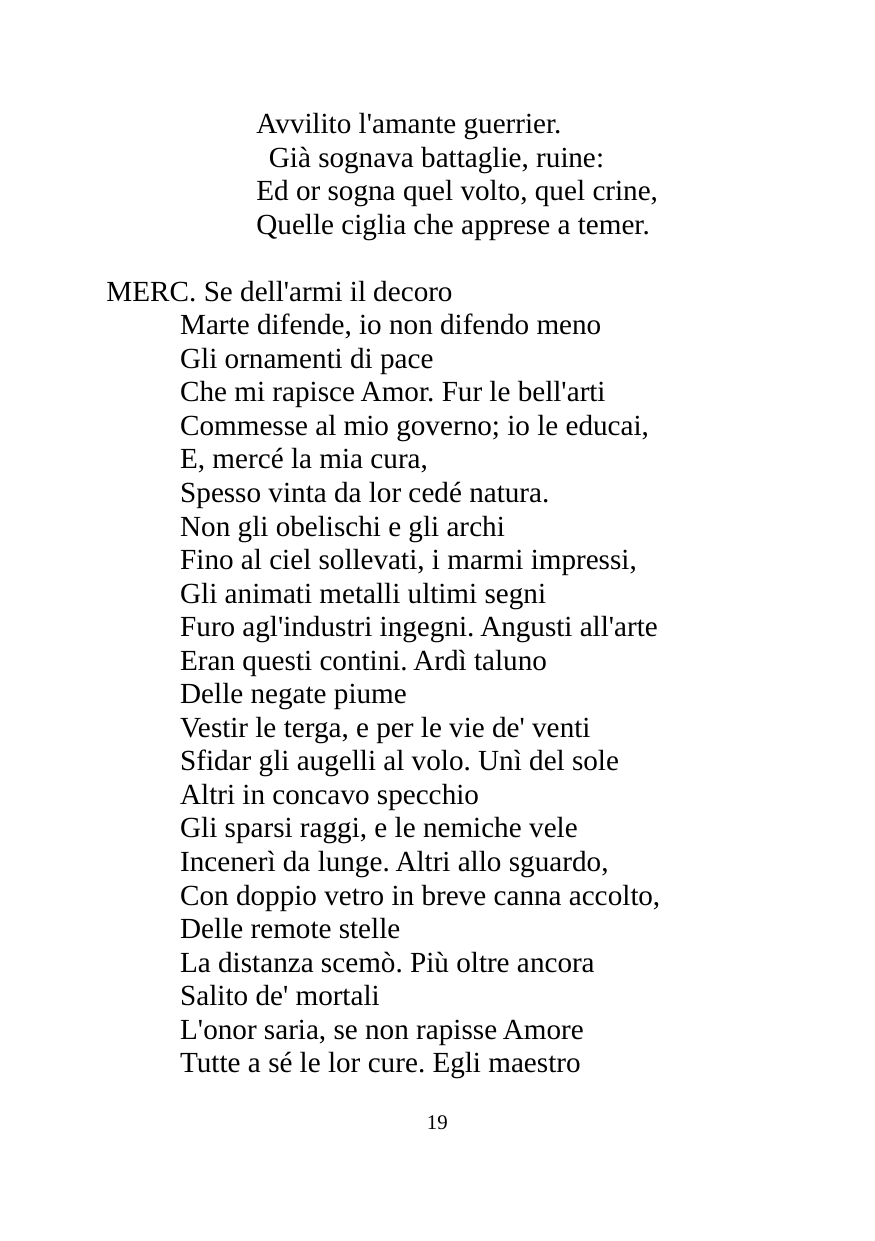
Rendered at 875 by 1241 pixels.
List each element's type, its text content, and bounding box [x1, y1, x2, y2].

text Avvilito l'amante guerrier. [106, 106, 768, 140]
text Già sognava battaglie, ruine: [106, 140, 768, 173]
text Delle remote stelle [180, 911, 768, 945]
text Spesso vinta da lor cedé natura. [180, 475, 768, 509]
text Non gli obelischi e gli archi [180, 509, 768, 542]
text Sfidar gli augelli al volo. Unì del sole [180, 743, 768, 777]
text Vestir le terga, e per le vie de' venti [180, 710, 768, 743]
text Che mi rapisce Amor. Fur le bell'arti [180, 374, 768, 408]
text Quelle ciglia che apprese a temer. [256, 207, 768, 240]
text Delle negate piume [180, 676, 768, 710]
text Gli sparsi raggi, e le nemiche vele [180, 811, 768, 844]
text Altri in concavo specchio [180, 777, 768, 811]
text Gli animati metalli ultimi segni [180, 576, 768, 609]
text E, mercé la mia cura, [180, 442, 768, 475]
text Furo agl'industri ingegni. Angusti all'arte [180, 609, 768, 643]
text L'onor saria, se non rapisse Amore [180, 1012, 768, 1045]
text Con doppio vetro in breve canna accolto, [180, 878, 768, 911]
text La distanza scemò. Più oltre ancora [180, 945, 768, 978]
text Gli ornamenti di pace [180, 341, 768, 374]
text Tutte a sé le lor cure. Egli maestro [180, 1045, 768, 1079]
text Commesse al mio governo; io le educai, [180, 408, 768, 442]
text Salito de' mortali [180, 978, 768, 1012]
text Marte difende, io non difendo meno [180, 307, 768, 341]
text Fino al ciel sollevati, i marmi impressi, [180, 542, 768, 576]
text Incenerì da lunge. Altri allo sguardo, [180, 844, 768, 878]
text MERC. Se dell'armi il decoro [106, 274, 768, 307]
text Ed or sogna quel volto, quel crine, [256, 173, 768, 207]
text Eran questi contini. Ardì taluno [180, 643, 768, 676]
